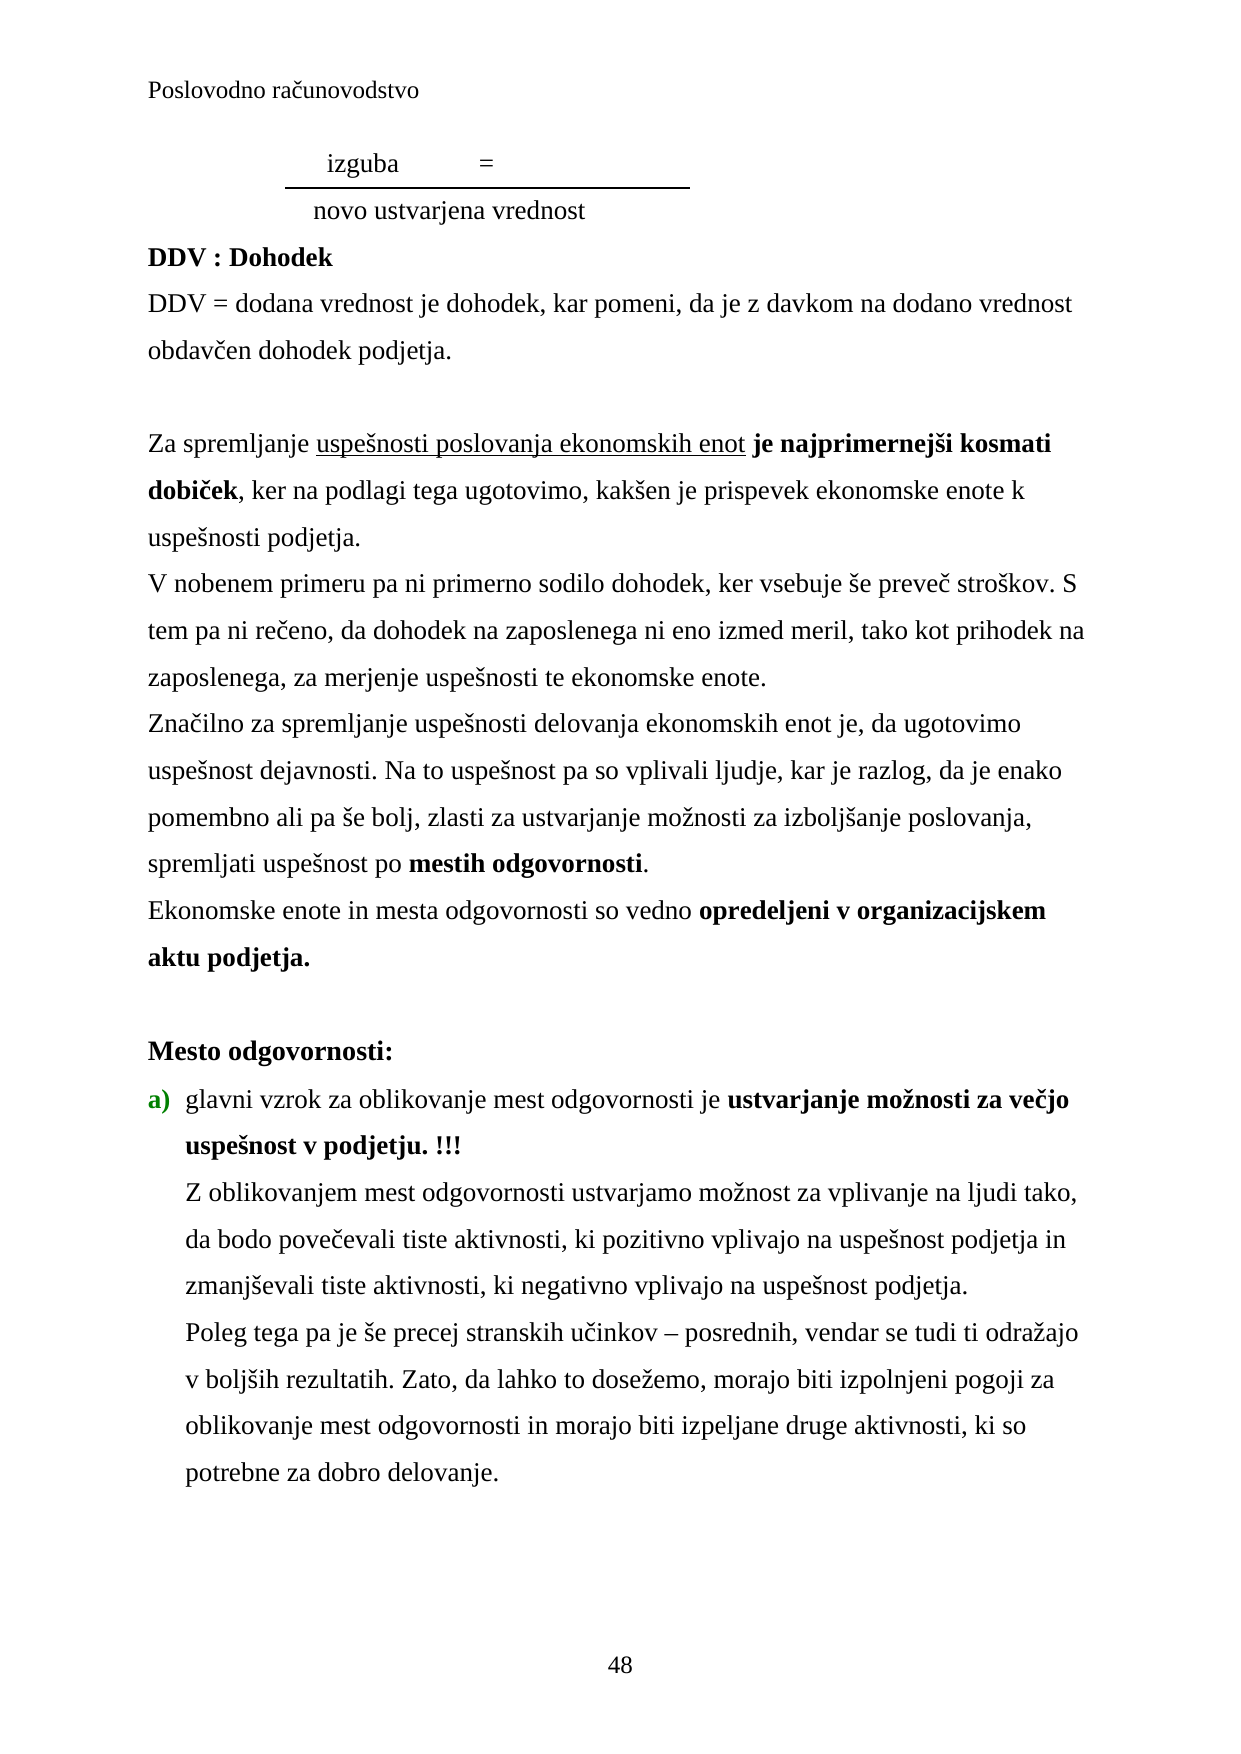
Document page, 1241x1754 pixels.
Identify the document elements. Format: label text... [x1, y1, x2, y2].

list glavni vzrok za oblikovanje mest odgovornosti je ustvarjanje možnosti za večjo uspešnost v podjetju. !!! [148, 1083, 1093, 1161]
text Z oblikovanjem mest odgovornosti ustvarjamo možnost za vplivanje na ljudi tako, da bodo povečevali tiste aktivnosti, ki pozitivno vplivajo na uspešnost podjetja in zmanjševali tiste aktivnosti, ki negativno vplivajo na uspešnost podjetja. [185, 1176, 1093, 1301]
text DDV = dodana vrednost je dohodek, kar pomeni, da je z davkom na dodano vrednost obdavčen dohodek podjetja. [148, 288, 1093, 365]
text Mesto odgovornosti: [148, 1034, 1093, 1067]
text Poleg tega pa je še precej stranskih učinkov – posrednih, vendar se tudi ti odražajo v boljših rezultatih. Zato, da lahko to dosežemo, morajo biti izpolnjeni pogoji za oblikovanje mest odgovornosti in morajo biti izpeljane druge aktivnosti, ki so potrebne za dobro delovanje. [185, 1316, 1093, 1487]
text Za spremljanje uspešnosti poslovanja ekonomskih enot je najprimernejši kosmati dobiček, ker na podlagi tega ugotovimo, kakšen je prispevek ekonomske enote k uspešnosti podjetja. [148, 428, 1093, 552]
text Ekonomske enote in mesta odgovornosti so vedno opredeljeni v organizacijskem aktu podjetja. [148, 894, 1093, 972]
text izguba = [148, 148, 1093, 179]
subtitle DDV : Dohodek [148, 241, 1093, 272]
text Značilno za spremljanje uspešnosti delovanja ekonomskih enot je, da ugotovimo uspešnost dejavnosti. Na to uspešnost pa so vplivali ljudje, kar je razlog, da je enako pomembno ali pa še bolj, zlasti za ustvarjanje možnosti za izboljšanje poslovanja, spremljati uspešnost po mestih odgovornosti. [148, 708, 1093, 879]
text novo ustvarjena vrednost [148, 194, 1093, 225]
text V nobenem primeru pa ni primerno sodilo dohodek, ker vsebuje še preveč stroškov. S tem pa ni rečeno, da dohodek na zaposlenega ni eno izmed meril, tako kot prihodek na zaposlenega, za merjenje uspešnosti te ekonomske enote. [148, 568, 1093, 692]
